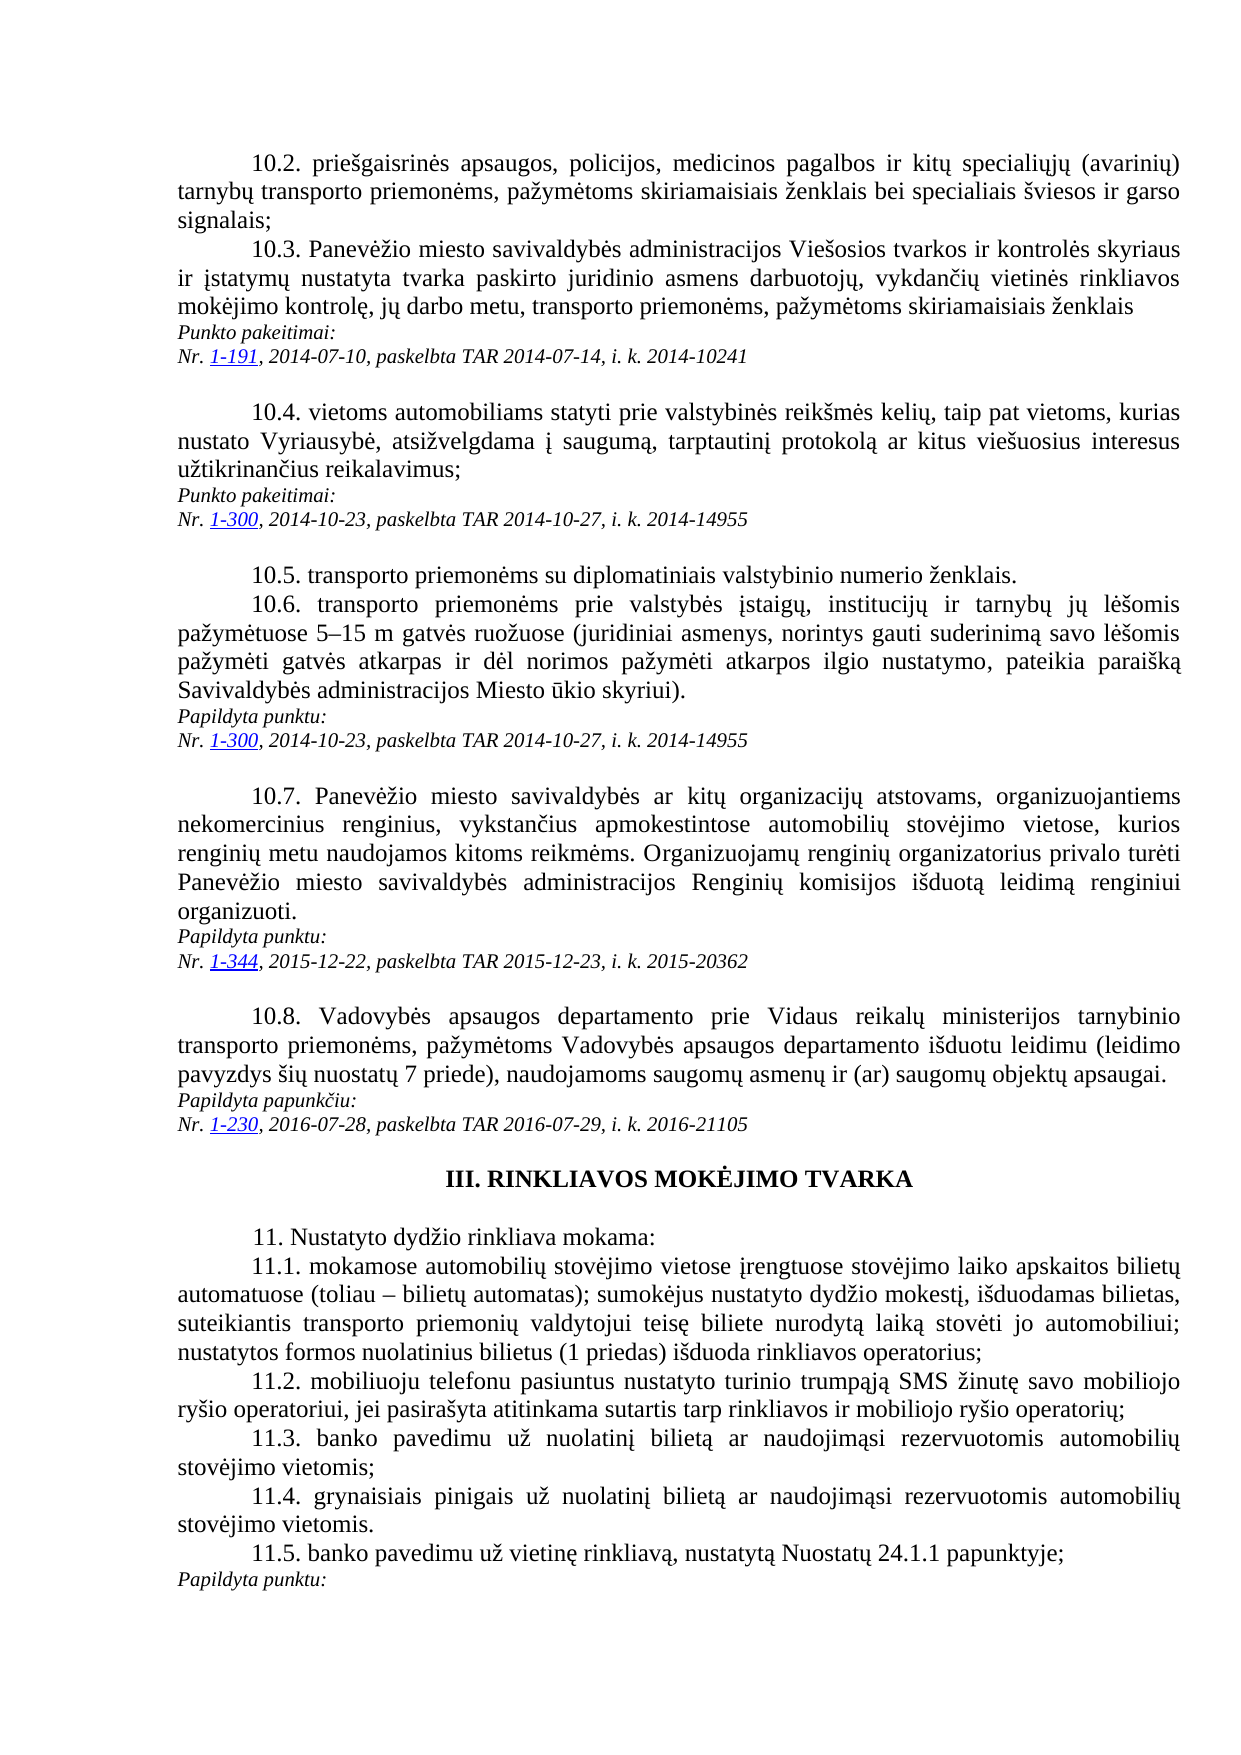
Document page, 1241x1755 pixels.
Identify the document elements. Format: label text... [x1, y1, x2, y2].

text Nr. 1-300, 2014-10-23, paskelbta TAR 2014-10-27, i. k. 2014-14955 [177, 728, 1181, 752]
text 10.3. Panevėžio miesto savivaldybės administracijos Viešosios tvarkos ir kontrolės skyriaus ir įstatymų nustatyta tvarka paskirto juridinio asmens darbuotojų, vykdančių vietinės rinkliavos mokėjimo kontrolę, jų darbo metu, transporto priemonėms, pažymėtoms skiriamaisiais ženklais [177, 234, 1181, 320]
text Nr. 1-300, 2014-10-23, paskelbta TAR 2014-10-27, i. k. 2014-14955 [177, 507, 1181, 531]
text 11.2. mobiliuoju telefonu pasiuntus nustatyto turinio trumpąją SMS žinutę savo mobiliojo ryšio operatoriui, jei pasirašyta atitinkama sutartis tarp rinkliavos ir mobiliojo ryšio operatorių; [177, 1366, 1181, 1423]
text Nr. 1-191, 2014-07-10, paskelbta TAR 2014-07-14, i. k. 2014-10241 [177, 344, 1181, 368]
text Punkto pakeitimai: [177, 320, 1181, 344]
text 10.5. transporto priemonėms su diplomatiniais valstybinio numerio ženklais. [177, 560, 1181, 589]
text 11.3. banko pavedimu už nuolatinį bilietą ar naudojimąsi rezervuotomis automobilių stovėjimo vietomis; [177, 1423, 1181, 1481]
text 10.2. priešgaisrinės apsaugos, policijos, medicinos pagalbos ir kitų specialiųjų (avarinių) tarnybų transporto priemonėms, pažymėtoms skiriamaisiais ženklais bei specialiais šviesos ir garso signalais; [177, 148, 1181, 234]
text 10.7. Panevėžio miesto savivaldybės ar kitų organizacijų atstovams, organizuojantiems nekomercinius renginius, vykstančius apmokestintose automobilių stovėjimo vietose, kurios renginių metu naudojamos kitoms reikmėms. Organizuojamų renginių organizatorius privalo turėti Panevėžio miesto savivaldybės administracijos Renginių komisijos išduotą leidimą renginiui organizuoti. [177, 781, 1181, 924]
text 10.6. transporto priemonėms prie valstybės įstaigų, institucijų ir tarnybų jų lėšomis pažymėtuose 5–15 m gatvės ruožuose (juridiniai asmenys, norintys gauti suderinimą savo lėšomis pažymėti gatvės atkarpas ir dėl norimos pažymėti atkarpos ilgio nustatymo, pateikia paraišką Savivaldybės administracijos Miesto ūkio skyriui). [177, 589, 1181, 704]
text Papildyta punktu: [177, 1567, 1181, 1591]
text 11.4. grynaisiais pinigais už nuolatinį bilietą ar naudojimąsi rezervuotomis automobilių stovėjimo vietomis. [177, 1481, 1181, 1538]
text 11.1. mokamose automobilių stovėjimo vietose įrengtuose stovėjimo laiko apskaitos bilietų automatuose (toliau – bilietų automatas); sumokėjus nustatyto dydžio mokestį, išduodamas bilietas, suteikiantis transporto priemonių valdytojui teisę biliete nurodytą laiką stovėti jo automobiliui; nustatytos formos nuolatinius bilietus (1 priedas) išduoda rinkliavos operatorius; [177, 1251, 1181, 1366]
text 10.4. vietoms automobiliams statyti prie valstybinės reikšmės kelių, taip pat vietoms, kurias nustato Vyriausybė, atsižvelgdama į saugumą, tarptautinį protokolą ar kitus viešuosius interesus užtikrinančius reikalavimus; [177, 397, 1181, 483]
text Nr. 1-230, 2016-07-28, paskelbta TAR 2016-07-29, i. k. 2016-21105 [177, 1112, 1181, 1136]
text 10.8. Vadovybės apsaugos departamento prie Vidaus reikalų ministerijos tarnybinio transporto priemonėms, pažymėtoms Vadovybės apsaugos departamento išduotu leidimu (leidimo pavyzdys šių nuostatų 7 priede), naudojamoms saugomų asmenų ir (ar) saugomų objektų apsaugai. [177, 1001, 1181, 1088]
text Papildyta punktu: [177, 924, 1181, 948]
text Punkto pakeitimai: [177, 483, 1181, 507]
text III. RINKLIAVOS MOKĖJIMO TVARKA [177, 1164, 1181, 1193]
text 11.5. banko pavedimu už vietinę rinkliavą, nustatytą Nuostatų 24.1.1 papunktyje; [177, 1538, 1181, 1567]
text 11. Nustatyto dydžio rinkliava mokama: [177, 1222, 1181, 1251]
text Papildyta punktu: [177, 704, 1181, 728]
text Papildyta papunkčiu: [177, 1088, 1181, 1112]
text Nr. 1-344, 2015-12-22, paskelbta TAR 2015-12-23, i. k. 2015-20362 [177, 948, 1181, 973]
